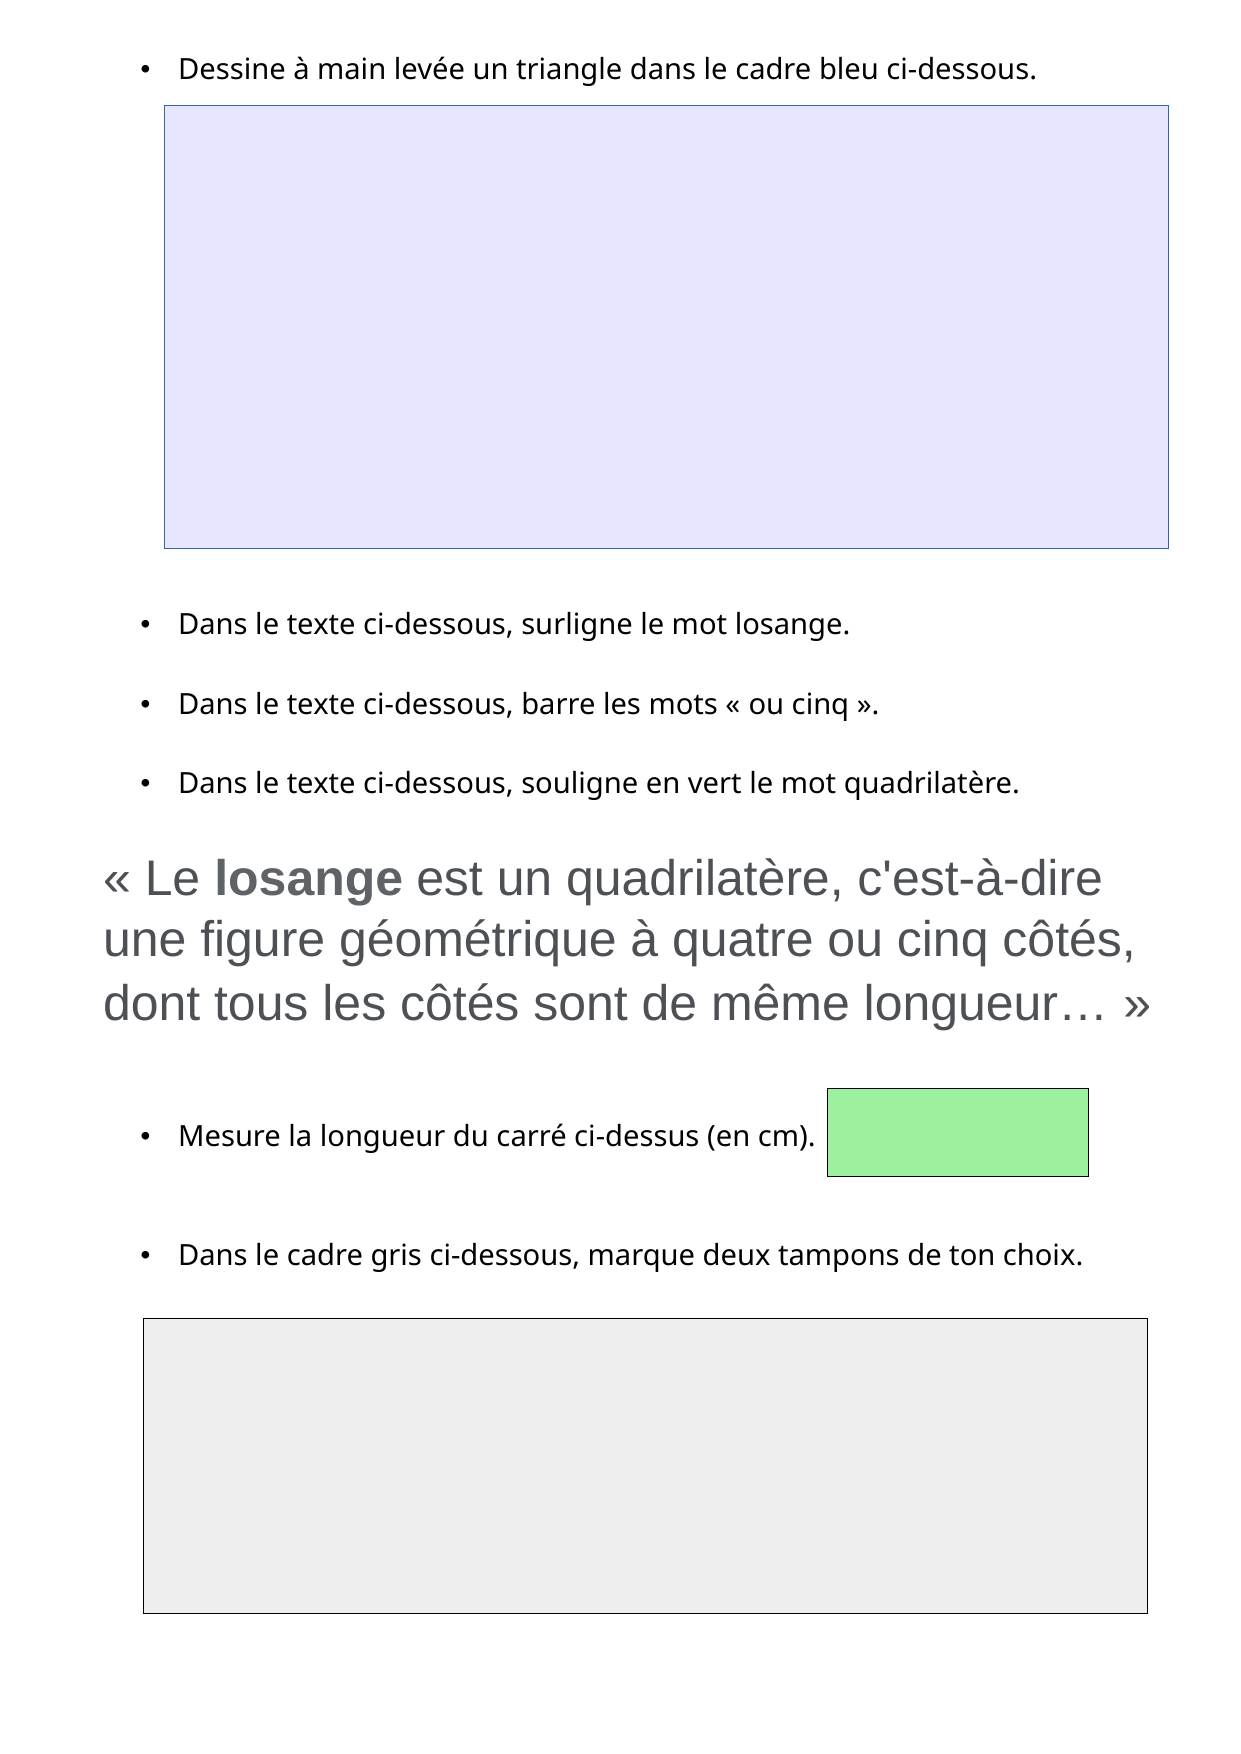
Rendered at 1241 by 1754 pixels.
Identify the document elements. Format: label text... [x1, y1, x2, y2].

list Mesure la longueur du carré ci-dessus (en cm). [140, 1115, 827, 1154]
list Dans le texte ci-dessous, barre les mots « ou cinq ». [140, 683, 1173, 723]
list Dessine à main levée un triangle dans le cadre bleu ci-dessous. [140, 48, 1173, 88]
list Dans le texte ci-dessous, souligne en vert le mot quadrilatère. [140, 762, 1173, 802]
text « Le losange est un quadrilatère, c'est-à-dire une figure géométrique à quatre ou cinq côtés, dont tous les côtés sont de même longueur… » [103, 842, 1173, 1035]
list Dans le cadre gris ci-dessous, marque deux tampons de ton choix. [140, 1234, 1173, 1273]
list Dans le texte ci-dessous, surligne le mot losange. [140, 603, 1173, 643]
list [1089, 1115, 1173, 1154]
